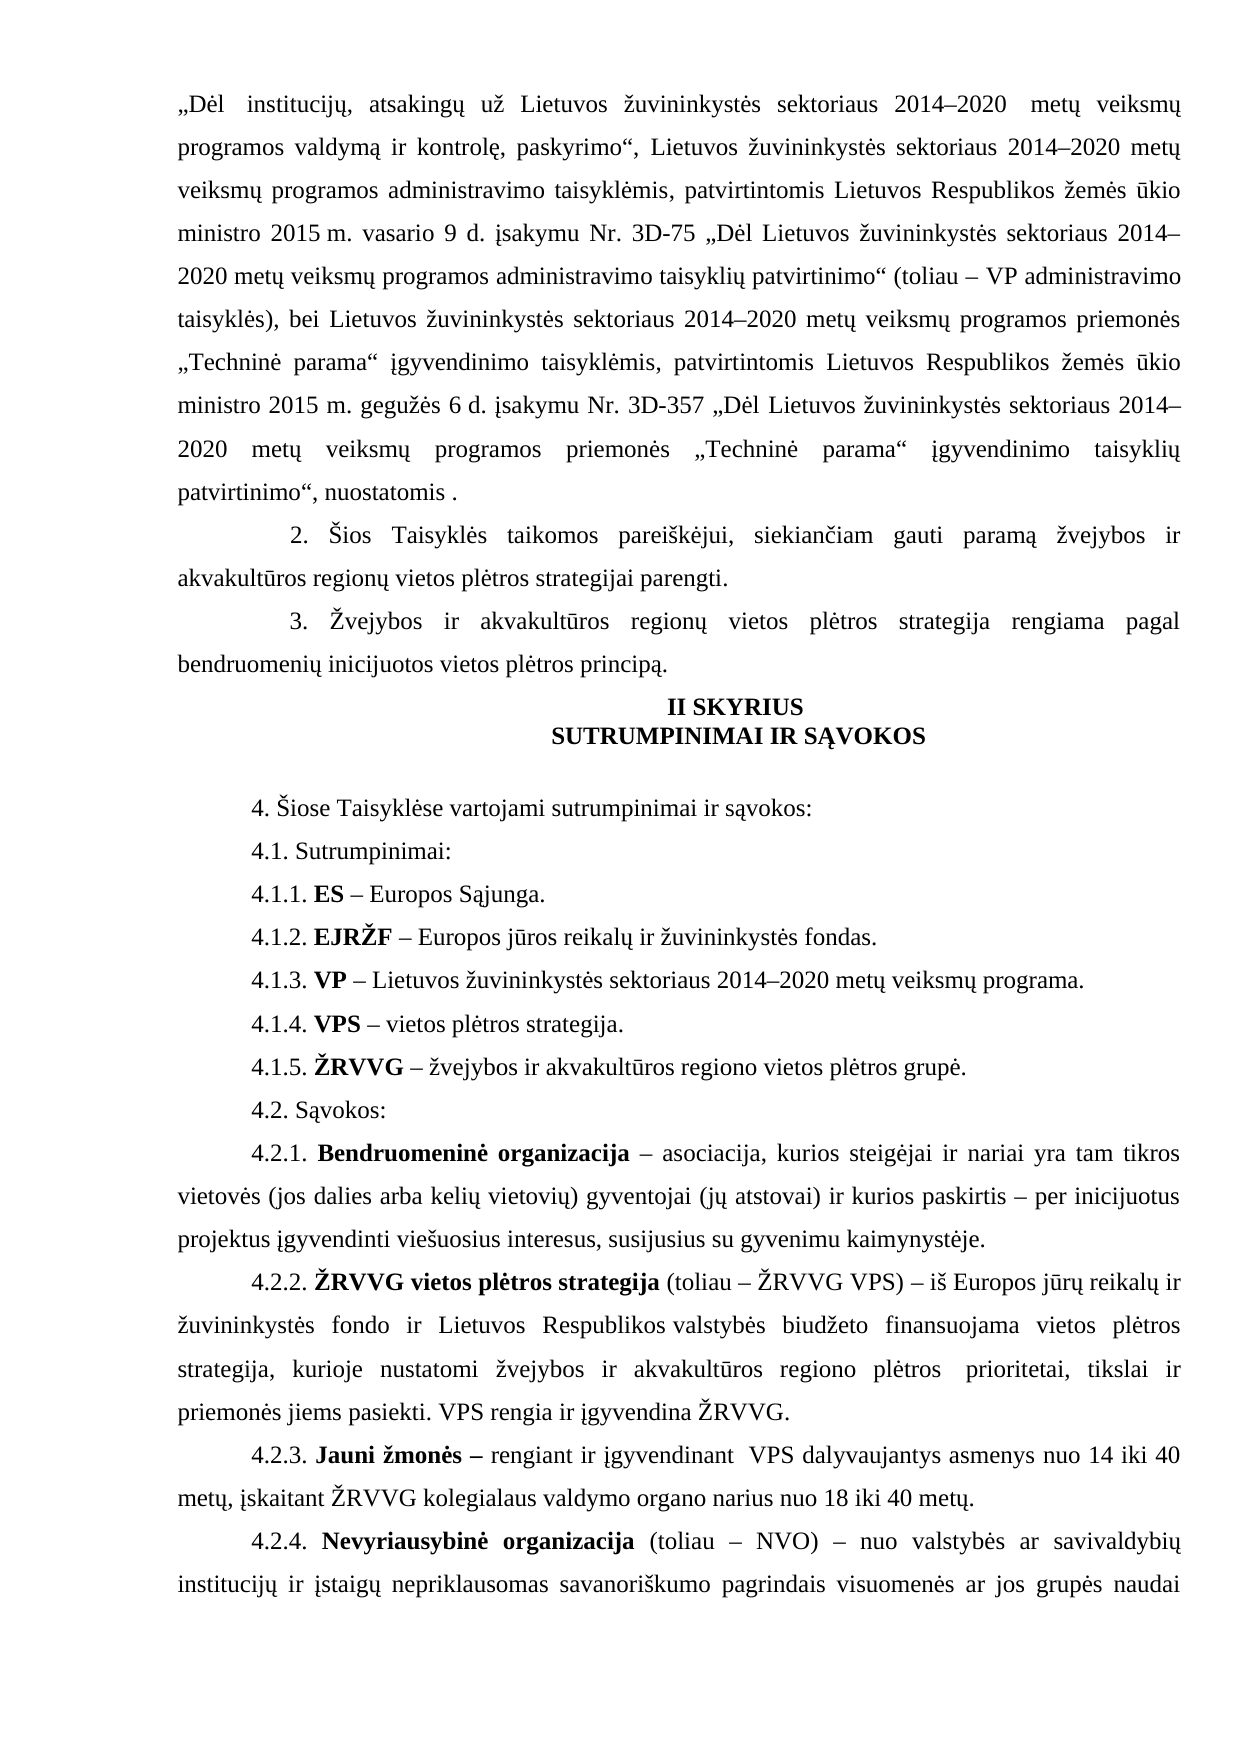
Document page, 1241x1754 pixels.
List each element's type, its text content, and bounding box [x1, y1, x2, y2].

text 4.2.4. Nevyriausybinė organizacija (toliau – NVO) – nuo valstybės ar savivaldybių institucijų ir įstaigų nepriklausomas savanoriškumo pagrindais visuomenės ar jos grupės naudai [177, 1526, 1181, 1598]
text 4.1.5. ŽRVVG – žvejybos ir akvakultūros regiono vietos plėtros grupė. [177, 1052, 1181, 1081]
text 4.1. Sutrumpinimai: [177, 836, 1181, 865]
text 4.1.3. VP – Lietuvos žuvininkystės sektoriaus 2014–2020 metų veiksmų programa. [177, 966, 1181, 994]
text II SKYRIUS [177, 692, 1181, 721]
text 3. Žvejybos ir akvakultūros regionų vietos plėtros strategija rengiama pagal bendruomenių inicijuotos vietos plėtros principą. [177, 606, 1181, 678]
text 4.2. Sąvokos: [177, 1095, 1181, 1124]
text 2. Šios Taisyklės taikomos pareiškėjui, siekiančiam gauti paramą žvejybos ir akvakultūros regionų vietos plėtros strategijai parengti. [177, 520, 1181, 592]
text 4.1.1. ES – Europos Sąjunga. [177, 879, 1181, 908]
text 4. Šiose Taisyklėse vartojami sutrumpinimai ir sąvokos: [177, 793, 1181, 822]
text 4.2.3. Jauni žmonės – rengiant ir įgyvendinant VPS dalyvaujantys asmenys nuo 14 iki 40 metų, įskaitant ŽRVVG kolegialaus valdymo organo narius nuo 18 iki 40 metų. [177, 1440, 1181, 1512]
text 4.2.2. ŽRVVG vietos plėtros strategija (toliau – ŽRVVG VPS) – iš Europos jūrų reikalų ir žuvininkystės fondo ir Lietuvos Respublikos valstybės biudžeto finansuojama vietos plėtros strategija, kurioje nustatomi žvejybos ir akvakultūros regiono plėtros prioritetai, tikslai ir priemonės jiems pasiekti. VPS rengia ir įgyvendina ŽRVVG. [177, 1267, 1181, 1426]
text 4.1.2. EJRŽF – Europos jūros reikalų ir žuvininkystės fondas. [177, 922, 1181, 951]
text 4.2.1. Bendruomeninė organizacija – asociacija, kurios steigėjai ir nariai yra tam tikros vietovės (jos dalies arba kelių vietovių) gyventojai (jų atstovai) ir kurios paskirtis – per inicijuotus projektus įgyvendinti viešuosius interesus, susijusius su gyvenimu kaimynystėje. [177, 1138, 1181, 1253]
text 4.1.4. VPS – vietos plėtros strategija. [177, 1009, 1181, 1037]
text „Dėl institucijų, atsakingų už Lietuvos žuvininkystės sektoriaus 2014–2020 metų veiksmų programos valdymą ir kontrolę, paskyrimo“, Lietuvos žuvininkystės sektoriaus 2014–2020 metų veiksmų programos administravimo taisyklėmis, patvirtintomis Lietuvos Respublikos žemės ūkio ministro 2015 m. vasario 9 d. įsakymu Nr. 3D-75 „Dėl Lietuvos žuvininkystės sektoriaus 2014–2020 metų veiksmų programos administravimo taisyklių patvirtinimo“ (toliau – VP administravimo taisyklės), bei Lietuvos žuvininkystės sektoriaus 2014–2020 metų veiksmų programos priemonės „Techninė parama“ įgyvendinimo taisyklėmis, patvirtintomis Lietuvos Respublikos žemės ūkio ministro 2015 m. gegužės 6 d. įsakymu Nr. 3D-357 „Dėl Lietuvos žuvininkystės sektoriaus 2014–2020 metų veiksmų programos priemonės „Techninė parama“ įgyvendinimo taisyklių patvirtinimo“, nuostatomis . [177, 89, 1181, 506]
text SUTRUMPINIMAI IR SĄVOKOS [177, 721, 1181, 750]
